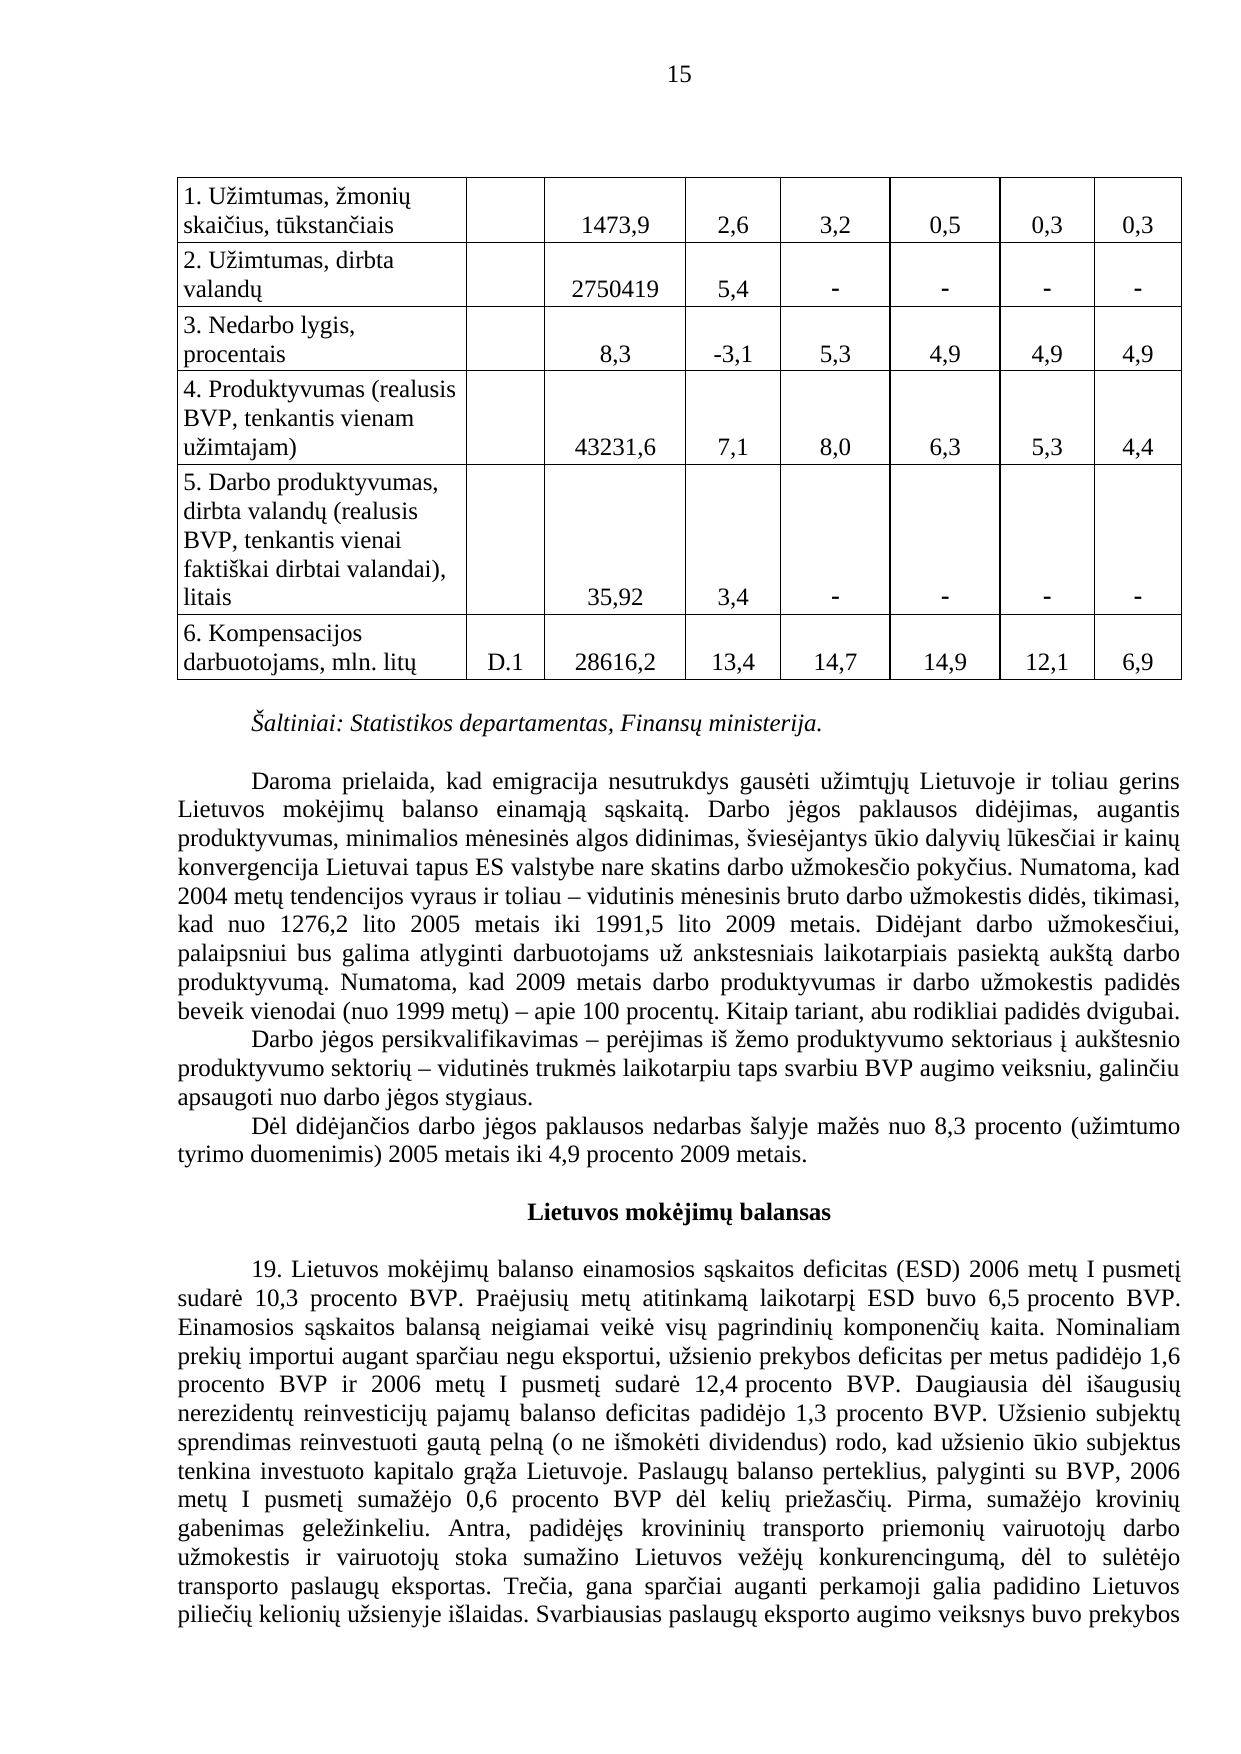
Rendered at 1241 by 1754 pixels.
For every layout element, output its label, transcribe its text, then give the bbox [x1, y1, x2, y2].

table_cell 0,3 [1001, 178, 1094, 242]
table_cell 6. Kompensacijos darbuotojams, mln. litų [178, 615, 466, 678]
text Dėl didėjančios darbo jėgos paklausos nedarbas šalyje mažės nuo 8,3 procento (užimtumo tyrimo duomenimis) 2005 metais iki 4,9 procento 2009 metais. [177, 1111, 1181, 1168]
table_cell [467, 371, 544, 463]
table_cell  [781, 465, 889, 614]
table_cell 28616,2 [545, 615, 685, 678]
table_cell 13,4 [686, 615, 780, 678]
table_cell 6,9 [1095, 615, 1181, 678]
table_cell [467, 307, 544, 370]
table_cell [467, 243, 544, 306]
table_cell 2750419 [545, 243, 685, 306]
table_cell 14,7 [781, 615, 889, 678]
table_cell 3. Nedarbo lygis, procentais [178, 307, 466, 370]
table_cell 5. Darbo produktyvumas, dirbta valandų (realusis BVP, tenkantis vienai faktiškai dirbtai valandai), litais [178, 465, 466, 614]
table_cell -3,1 [686, 307, 780, 370]
table_cell 0,5 [891, 178, 999, 242]
text 19. Lietuvos mokėjimų balanso einamosios sąskaitos deficitas (ESD) 2006 metų I pusmetį sudarė 10,3 procento BVP. Praėjusių metų atitinkamą laikotarpį ESD buvo 6,5 procento BVP. Einamosios sąskaitos balansą neigiamai veikė visų pagrindinių komponenčių kaita. Nominaliam prekių importui augant sparčiau negu eksportui, užsienio prekybos deficitas per metus padidėjo 1,6 procento BVP ir 2006 metų I pusmetį sudarė 12,4 procento BVP. Daugiausia dėl išaugusių nerezidentų reinvesticijų pajamų balanso deficitas padidėjo 1,3 procento BVP. Užsienio subjektų sprendimas reinvestuoti gautą pelną (o ne išmokėti dividendus) rodo, kad užsienio ūkio subjektus tenkina investuoto kapitalo grąža Lietuvoje. Paslaugų balanso perteklius, palyginti su BVP, 2006 metų I pusmetį sumažėjo 0,6 procento BVP dėl kelių priežasčių. Pirma, sumažėjo krovinių gabenimas geležinkeliu. Antra, padidėjęs krovininių transporto priemonių vairuotojų darbo užmokestis ir vairuotojų stoka sumažino Lietuvos vežėjų konkurencingumą, dėl to sulėtėjo transporto paslaugų eksportas. Trečia, gana sparčiai auganti perkamoji galia padidino Lietuvos piliečių kelionių užsienyje išlaidas. Svarbiausias paslaugų eksporto augimo veiksnys buvo prekybos [177, 1254, 1181, 1628]
table_cell 1473,9 [545, 178, 685, 242]
table_cell [467, 465, 544, 614]
table_cell 12,1 [1001, 615, 1094, 678]
table_cell 6,3 [891, 371, 999, 463]
table_cell  [891, 243, 999, 306]
table_cell 4,9 [1095, 307, 1181, 370]
table_cell [467, 178, 544, 242]
table_cell  [1001, 465, 1094, 614]
table_cell  [781, 243, 889, 306]
table_cell 5,3 [781, 307, 889, 370]
table_cell  [1001, 243, 1094, 306]
table_cell 4,9 [1001, 307, 1094, 370]
table_cell 4,4 [1095, 371, 1181, 463]
table_cell 8,3 [545, 307, 685, 370]
table_cell 8,0 [781, 371, 889, 463]
table_cell  [891, 465, 999, 614]
text Lietuvos mokėjimų balansas [177, 1197, 1181, 1226]
table_cell 3,4 [686, 465, 780, 614]
table_cell 4. Produktyvumas (realusis BVP, tenkantis vienam užimtajam) [178, 371, 466, 463]
table_cell 43231,6 [545, 371, 685, 463]
table_cell  [1095, 243, 1181, 306]
text Daroma prielaida, kad emigracija nesutrukdys gausėti užimtųjų Lietuvoje ir toliau gerins Lietuvos mokėjimų balanso einamąją sąskaitą. Darbo jėgos paklausos didėjimas, augantis produktyvumas, minimalios mėnesinės algos didinimas, šviesėjantys ūkio dalyvių lūkesčiai ir kainų konvergencija Lietuvai tapus ES valstybe nare skatins darbo užmokesčio pokyčius. Numatoma, kad 2004 metų tendencijos vyraus ir toliau – vidutinis mėnesinis bruto darbo užmokestis didės, tikimasi, kad nuo 1276,2 lito 2005 metais iki 1991,5 lito 2009 metais. Didėjant darbo užmokesčiui, palaipsniui bus galima atlyginti darbuotojams už ankstesniais laikotarpiais pasiektą aukštą darbo produktyvumą. Numatoma, kad 2009 metais darbo produktyvumas ir darbo užmokestis padidės beveik vienodai (nuo 1999 metų) – apie 100 procentų. Kitaip tariant, abu rodikliai padidės dvigubai. [177, 766, 1181, 1024]
table_cell 5,3 [1001, 371, 1094, 463]
table_cell 5,4 [686, 243, 780, 306]
table_cell 0,3 [1095, 178, 1181, 242]
table_cell 1. Užimtumas, žmonių skaičius, tūkstančiais [178, 178, 466, 242]
table_cell D.1 [467, 615, 544, 678]
table_cell 7,1 [686, 371, 780, 463]
table_cell 4,9 [891, 307, 999, 370]
table_cell  [1095, 465, 1181, 614]
table_cell 35,92 [545, 465, 685, 614]
table_cell 2,6 [686, 178, 780, 242]
text Darbo jėgos persikvalifikavimas – perėjimas iš žemo produktyvumo sektoriaus į aukštesnio produktyvumo sektorių – vidutinės trukmės laikotarpiu taps svarbiu BVP augimo veiksniu, galinčiu apsaugoti nuo darbo jėgos stygiaus. [177, 1024, 1181, 1111]
table_cell 3,2 [781, 178, 889, 242]
table_cell 14,9 [891, 615, 999, 678]
text Šaltiniai: Statistikos departamentas, Finansų ministerija. [177, 708, 1181, 737]
table_cell 2. Užimtumas, dirbta valandų [178, 243, 466, 306]
